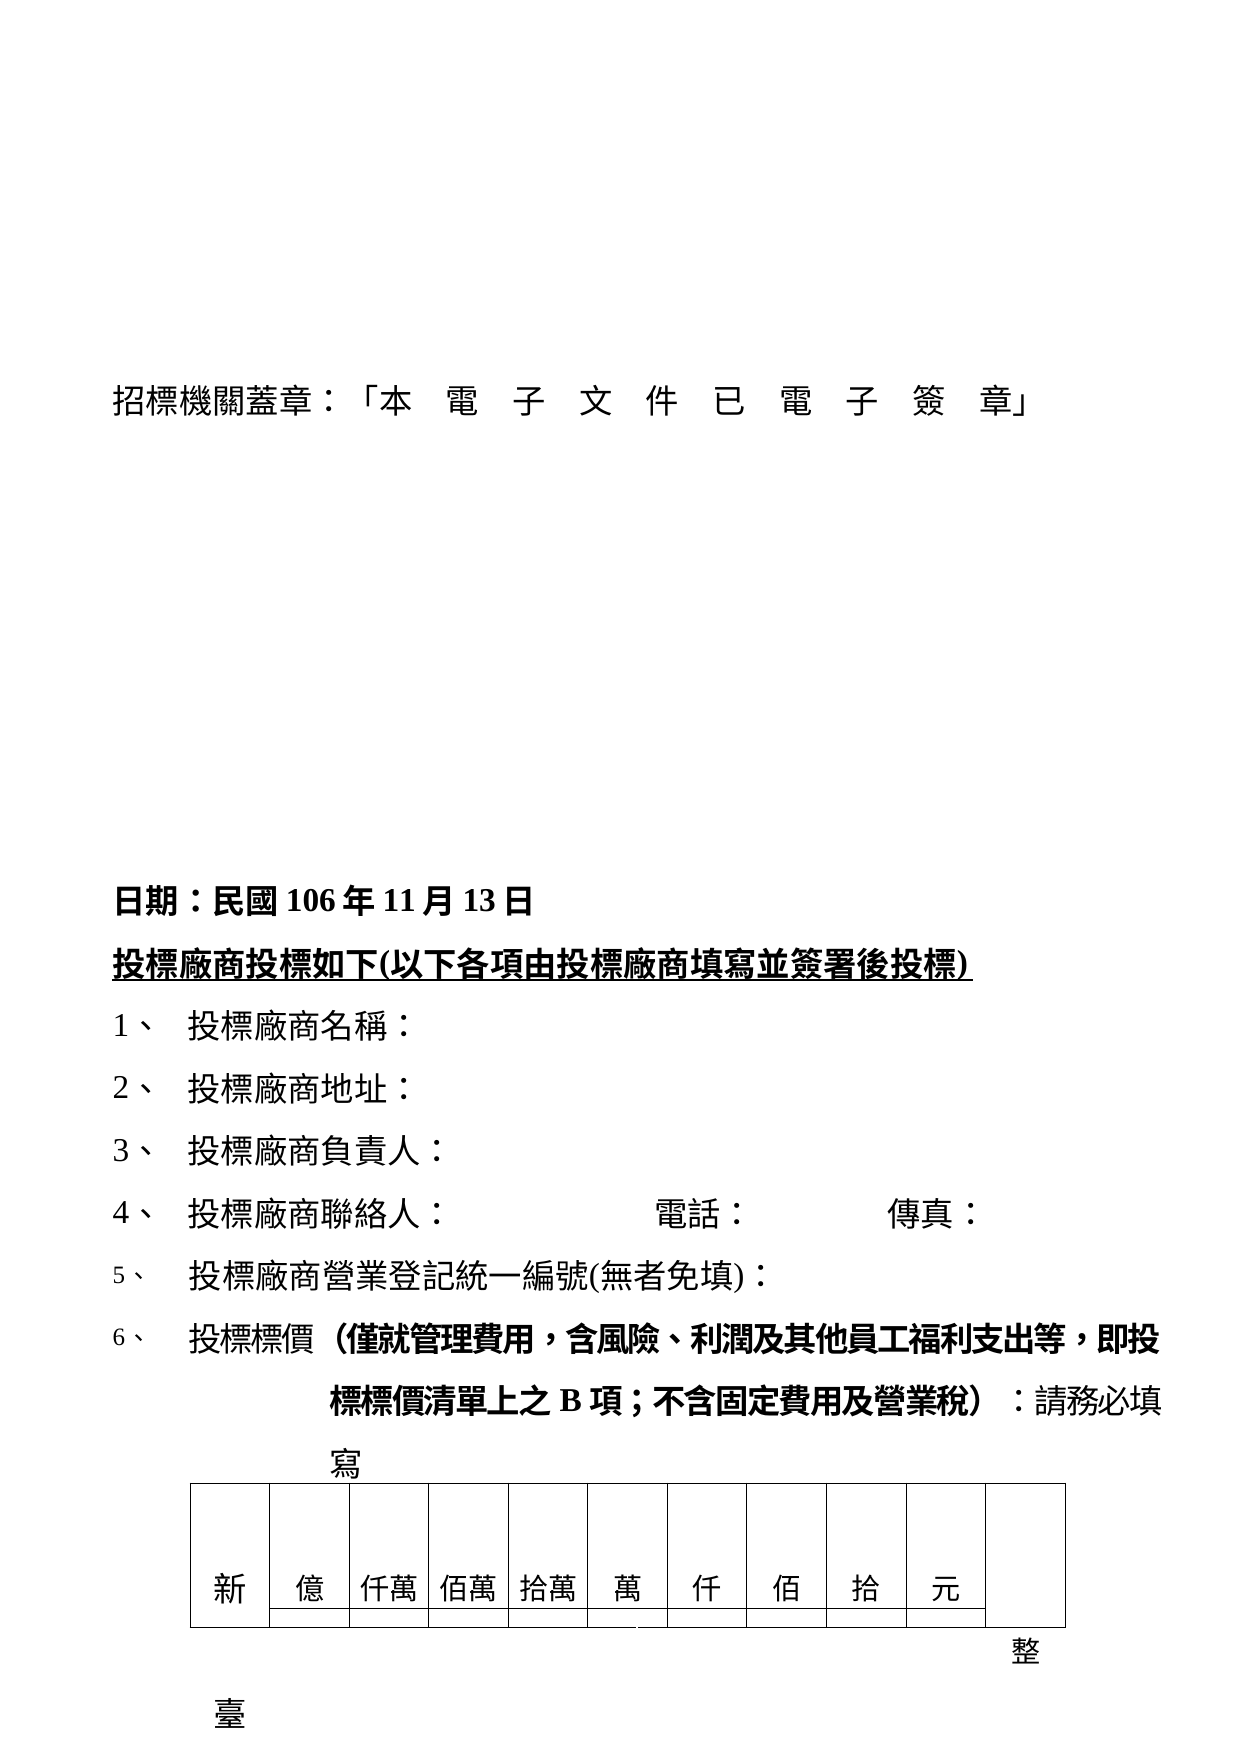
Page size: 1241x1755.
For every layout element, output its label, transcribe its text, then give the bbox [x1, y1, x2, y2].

text 日期：民國106年11月13日 [112, 858, 1162, 920]
table_header 佰萬 [429, 1484, 508, 1608]
table_header 拾 [827, 1484, 906, 1608]
table_header 億 [270, 1484, 349, 1608]
list 投標廠商地址： [112, 1045, 1162, 1108]
table_cell [350, 1609, 428, 1627]
table_header 拾萬 [509, 1484, 587, 1608]
table_cell [429, 1609, 508, 1627]
table_cell [270, 1609, 349, 1627]
list 投標廠商聯絡人： 電話： 傳真： [112, 1170, 1162, 1233]
table_header 佰 [747, 1484, 826, 1608]
table_header 仟萬 [350, 1484, 428, 1608]
table_cell [509, 1609, 587, 1627]
table_cell [668, 1609, 746, 1627]
table_header 元 [907, 1484, 985, 1608]
table_cell [907, 1609, 985, 1627]
list 投標廠商負責人： [112, 1108, 1162, 1170]
text 投標廠商投標如下(以下各項由投標廠商填寫並簽署後投標) [112, 920, 1162, 983]
table_cell [747, 1609, 826, 1627]
list 投標廠商營業登記統一編號(無者免填)： [112, 1233, 1162, 1295]
table_cell [588, 1609, 667, 1627]
text 招標機關蓋章：「本 電 子 文 件 已 電 子 簽 章」 [112, 358, 1162, 420]
table_header 整 [986, 1484, 1065, 1627]
list 投標標價（僅就管理費用，含風險、利潤及其他員工福利支出等，即投標標價清單上之B項；不含固定費用及營業稅）：請務必填寫 [112, 1295, 1162, 1483]
table_header 新 臺 幣 [191, 1484, 269, 1627]
table_header 仟 [668, 1484, 746, 1608]
table_header 萬 [588, 1484, 667, 1608]
list 投標廠商名稱： [112, 983, 1162, 1045]
table_cell [827, 1609, 906, 1627]
